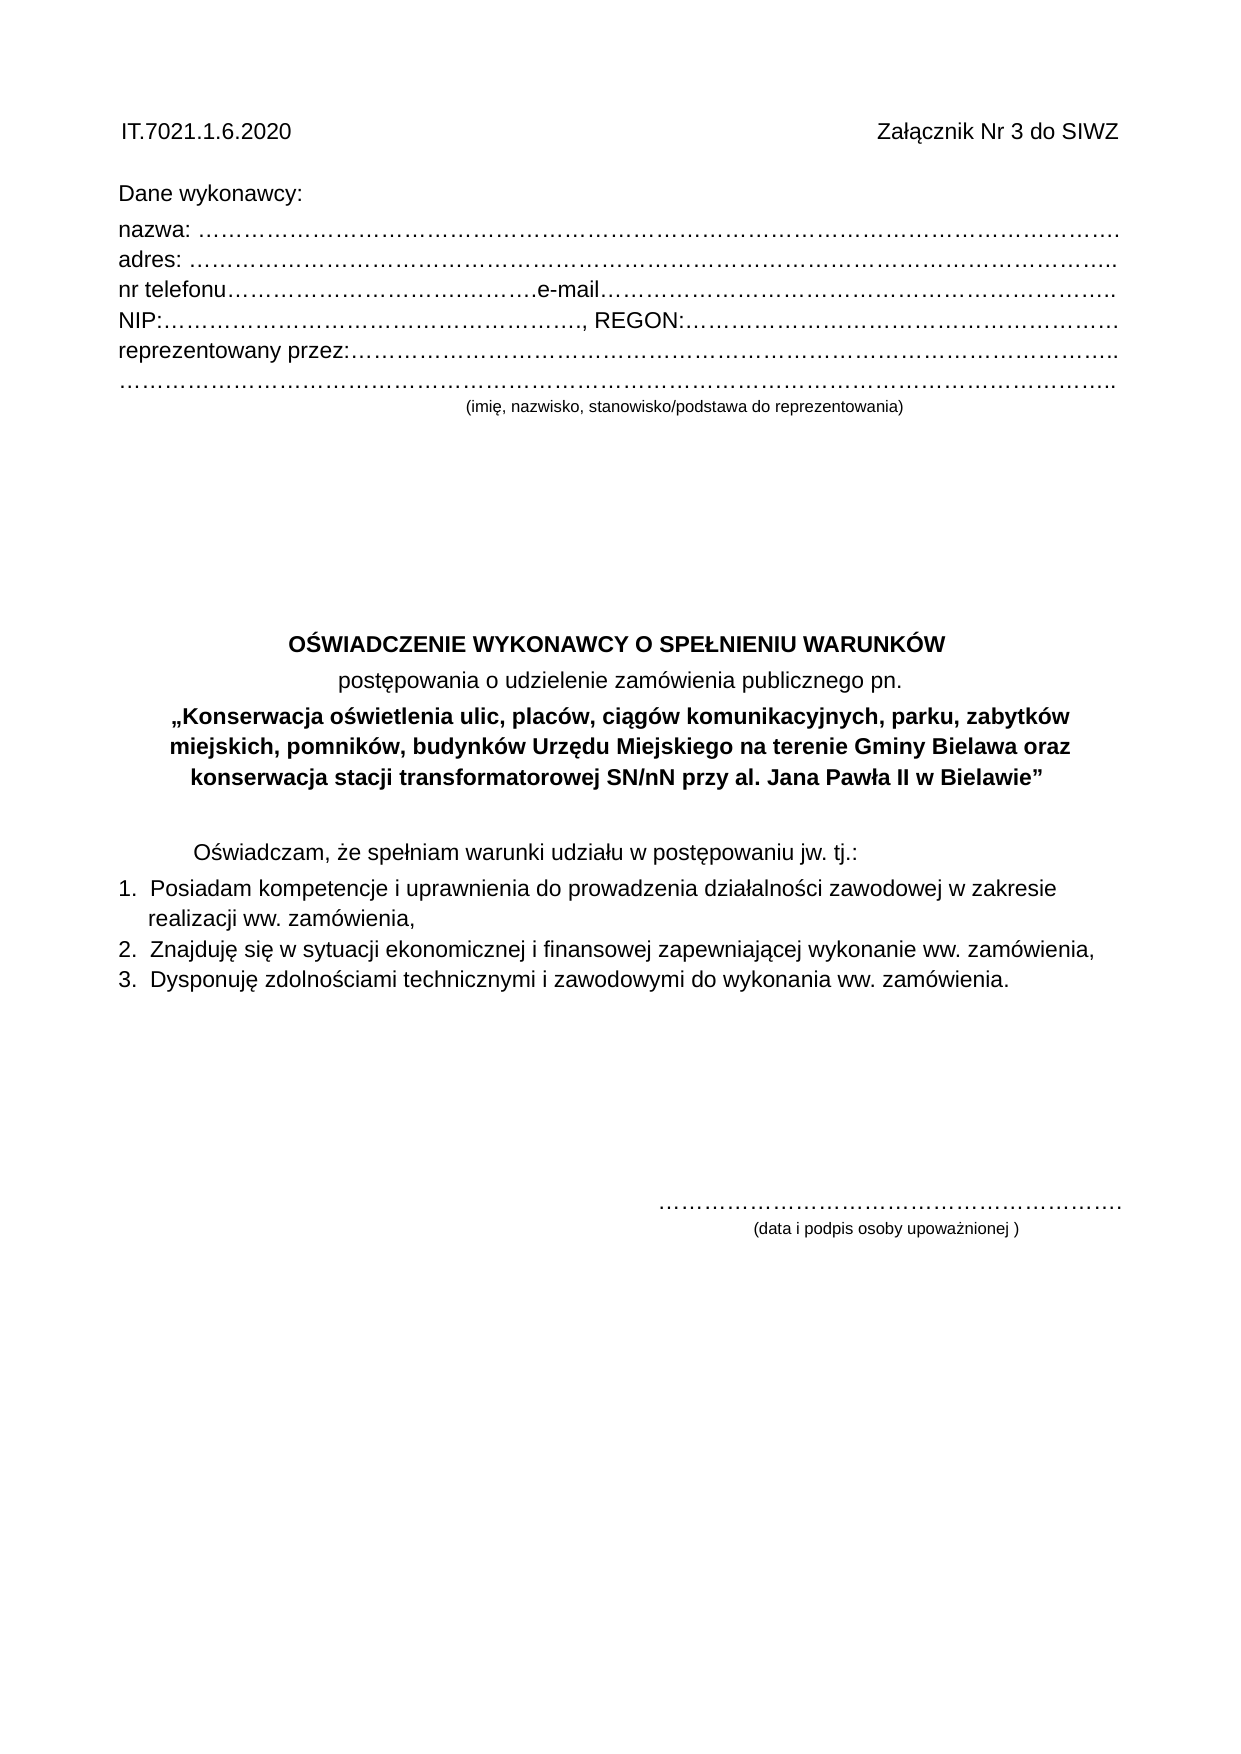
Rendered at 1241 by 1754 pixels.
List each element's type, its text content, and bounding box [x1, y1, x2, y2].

text (data i podpis osoby upoważnionej ) [118, 1218, 1122, 1238]
text reprezentowany przez:……………………………………………………………………………………….. [118, 337, 1122, 363]
text NIP:………………………………………………., REGON:………………………………………………… [118, 307, 1122, 333]
text ………………………………………………………………………………………………………………….. [118, 367, 1122, 393]
text nr telefonu………………………….……….e-mail………………………………………………………….. [118, 276, 1122, 303]
text 1. Posiadam kompetencje i uprawnienia do prowadzenia działalności zawodowej w zakresie realizacji ww. zamówienia, [118, 875, 1122, 932]
text nazwa: …………………………………………………………………………………………………………. [118, 216, 1122, 242]
text adres: ………………………………………………………………………………………………………….. [118, 246, 1122, 273]
text 3. Dysponuję zdolnościami technicznymi i zawodowymi do wykonania ww. zamówienia. [118, 966, 1122, 992]
text „Konserwacja oświetlenia ulic, placów, ciągów komunikacyjnych, parku, zabytków miejskich, pomników, budynków Urzędu Miejskiego na terenie Gminy Bielawa oraz konserwacja stacji transformatorowej SN/nN przy al. Jana Pawła II w Bielawie” [118, 703, 1122, 790]
text Dane wykonawcy: [118, 180, 1122, 206]
text ……………………………………………………. [118, 1188, 1122, 1214]
text (imię, nazwisko, stanowisko/podstawa do reprezentowania) [118, 397, 1122, 416]
text 2. Znajduję się w sytuacji ekonomicznej i finansowej zapewniającej wykonanie ww. zamówienia, [118, 936, 1122, 962]
text OŚWIADCZENIE WYKONAWCY O SPEŁNIENIU WARUNKÓW [118, 631, 1122, 657]
text Oświadczam, że spełniam warunki udziału w postępowaniu jw. tj.: [118, 839, 1122, 865]
text postępowania o udzielenie zamówienia publicznego pn. [118, 667, 1122, 693]
